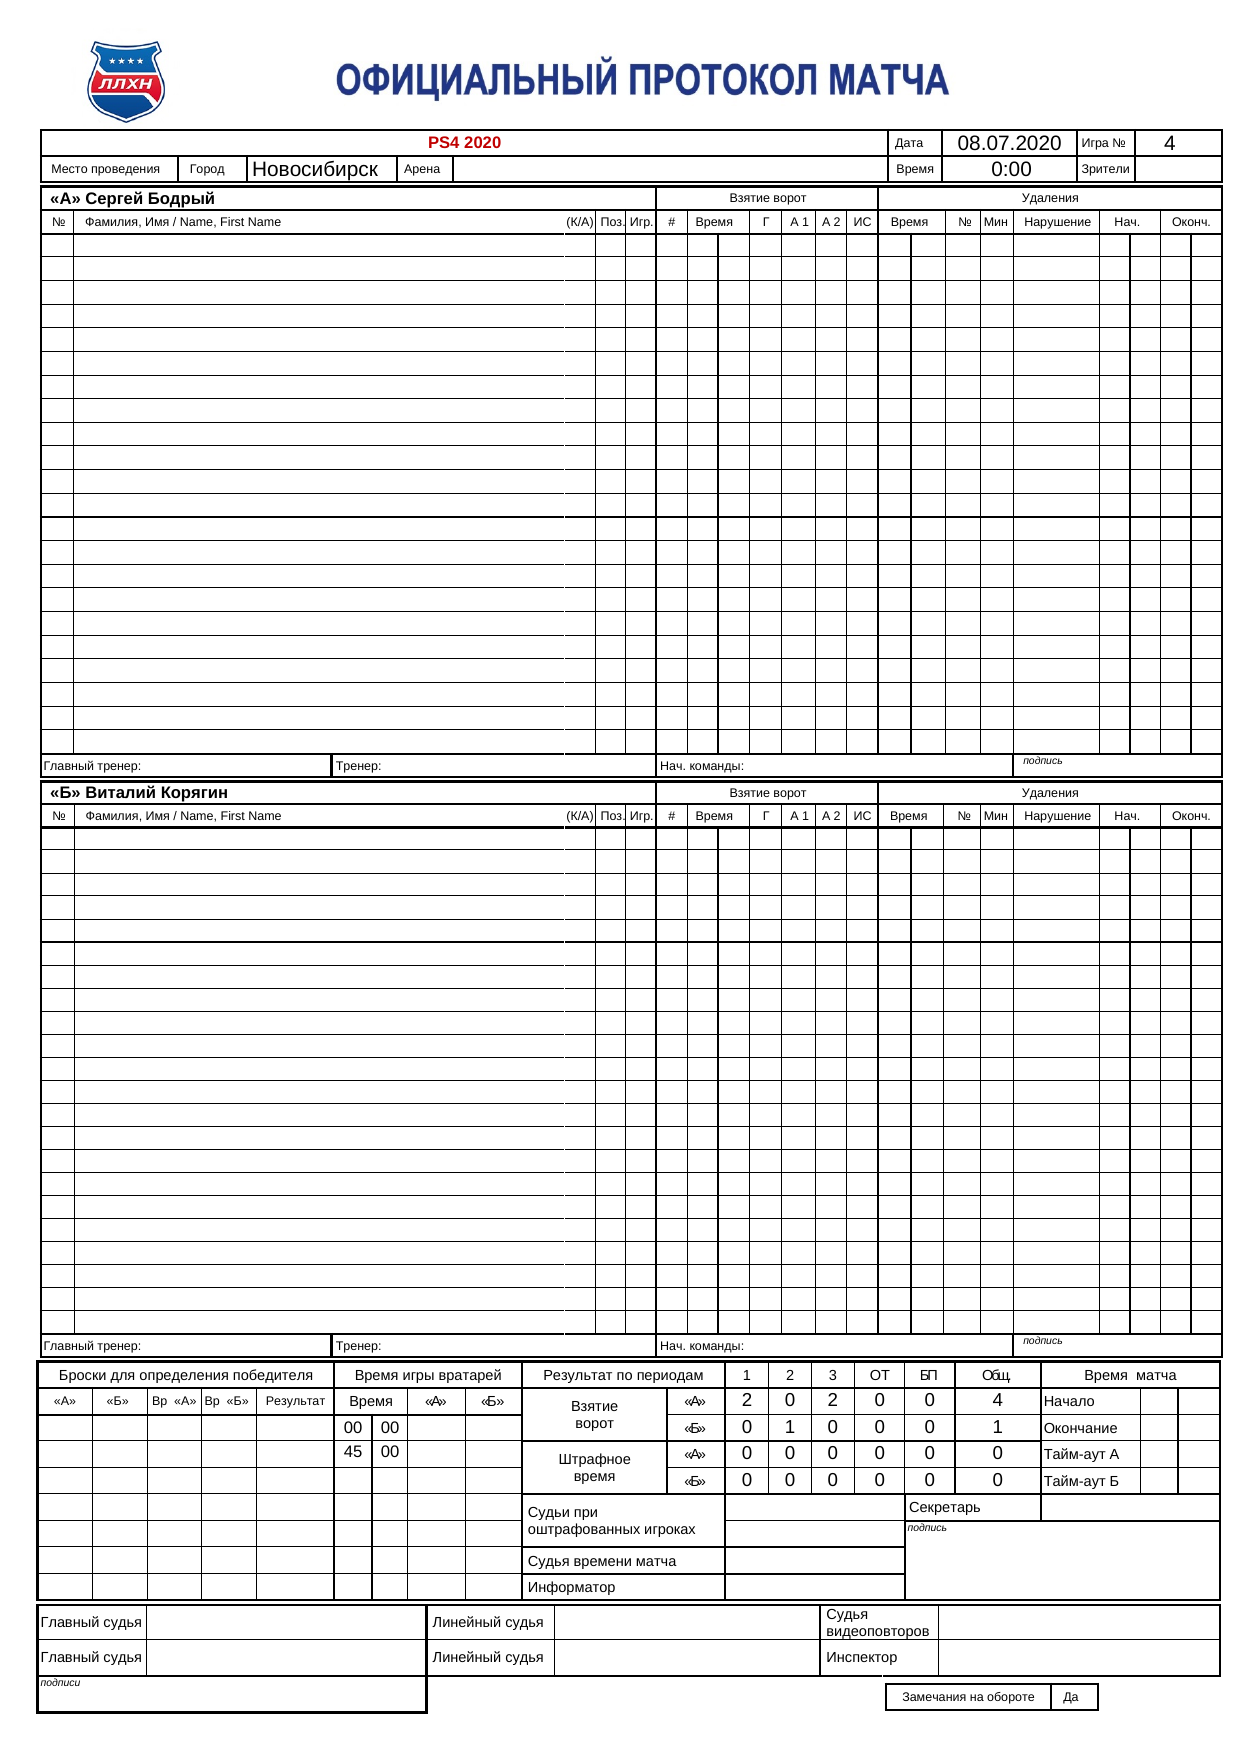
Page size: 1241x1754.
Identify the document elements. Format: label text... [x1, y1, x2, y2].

table_cell [596, 683, 625, 706]
table_cell [565, 376, 595, 398]
table_cell [879, 1242, 910, 1264]
table_cell [816, 829, 846, 849]
table_cell [879, 920, 910, 941]
table_cell [1131, 1196, 1160, 1218]
table_cell [1100, 1150, 1129, 1172]
table_cell Нарушение [1014, 805, 1099, 826]
table_cell [596, 1265, 625, 1287]
table_cell [1141, 1415, 1177, 1440]
table_cell [1014, 850, 1099, 872]
table_cell [719, 943, 749, 964]
table_header Результат по периодам [523, 1363, 724, 1387]
table_cell [1192, 730, 1221, 753]
table_cell [1131, 636, 1160, 658]
table_cell [816, 1150, 846, 1172]
table_cell [879, 1150, 910, 1172]
table_cell [726, 1521, 904, 1546]
table_cell [816, 328, 846, 351]
table_cell [565, 565, 595, 587]
table_cell [1131, 850, 1160, 872]
table_cell [74, 305, 564, 327]
table_cell [1100, 659, 1129, 682]
table_cell 0 [855, 1415, 904, 1440]
table_cell [750, 494, 781, 516]
table_cell [946, 494, 980, 516]
table_cell [596, 730, 625, 753]
table_cell [39, 1521, 92, 1546]
table_cell [1161, 1058, 1190, 1079]
table_cell [946, 399, 980, 422]
table_cell [847, 352, 877, 374]
table_cell [75, 1058, 564, 1079]
table_cell [1161, 518, 1190, 540]
table_cell [912, 1058, 943, 1079]
table_cell [879, 850, 910, 872]
table_cell [782, 920, 815, 941]
table_cell [596, 588, 625, 611]
table_cell [719, 541, 749, 564]
table_cell [1131, 446, 1160, 469]
table_cell [688, 850, 717, 872]
table_cell [657, 829, 687, 849]
table_cell [1161, 281, 1190, 303]
table_cell [879, 943, 910, 964]
table_cell [944, 1311, 980, 1333]
table_cell [1131, 399, 1160, 422]
table_cell Начало [1042, 1389, 1140, 1413]
table_cell [42, 829, 74, 849]
table_cell [1192, 1242, 1221, 1264]
table_cell Оконч. [1161, 211, 1221, 233]
table_cell [816, 446, 846, 469]
table_cell [1131, 281, 1160, 303]
table_cell [373, 1521, 407, 1546]
table_cell [1131, 1035, 1160, 1057]
table_cell 0 [855, 1442, 904, 1467]
table_cell 0 [769, 1468, 811, 1493]
table_cell [912, 257, 945, 280]
table_cell [1100, 446, 1129, 469]
table_cell [688, 257, 717, 280]
table_cell [408, 1547, 465, 1573]
table_cell [626, 494, 655, 516]
table_cell [626, 989, 655, 1011]
table_cell [1014, 1173, 1099, 1195]
table_cell [946, 612, 980, 634]
table_cell [750, 707, 781, 729]
table_cell [750, 1242, 781, 1264]
table_cell [335, 1574, 371, 1599]
table_cell [596, 1035, 625, 1057]
table_cell [1161, 376, 1190, 398]
table_cell [75, 1104, 564, 1126]
table_cell [981, 399, 1013, 422]
table_cell [719, 565, 749, 587]
table_cell [816, 494, 846, 516]
table_cell [847, 328, 877, 351]
table_cell [782, 829, 815, 849]
table_cell [816, 1012, 846, 1033]
table_cell [428, 1677, 882, 1711]
table_cell [879, 470, 910, 493]
table_cell № [42, 805, 74, 826]
table_cell [42, 328, 73, 351]
table_cell Нач. [1100, 211, 1160, 233]
table_cell [1161, 470, 1190, 493]
table_cell [719, 1104, 749, 1126]
table_cell [847, 850, 877, 872]
table_cell [719, 1288, 749, 1310]
table_cell [626, 352, 655, 374]
table_cell [74, 352, 564, 374]
table_cell [1014, 896, 1099, 918]
table_cell [565, 943, 595, 964]
table_cell [565, 399, 595, 422]
table_cell [816, 943, 846, 964]
table_cell [1100, 707, 1129, 729]
table_cell [1131, 423, 1160, 445]
table_cell [912, 707, 945, 729]
table_cell [816, 1265, 846, 1287]
table_cell [657, 1196, 687, 1218]
table_cell [626, 1035, 655, 1057]
table_cell [750, 376, 781, 398]
table_cell Тренер: [333, 1335, 655, 1356]
table_cell [1131, 943, 1160, 964]
table_cell Новосибирск [248, 157, 396, 181]
table_cell [148, 1574, 201, 1599]
table_cell [565, 541, 595, 564]
table_cell [1100, 943, 1129, 964]
table_cell [565, 446, 595, 469]
table_cell [1161, 494, 1190, 516]
table_cell [879, 399, 910, 422]
table_cell [847, 494, 877, 516]
table_cell Зрители [1078, 157, 1134, 181]
table_cell ИС [847, 805, 877, 826]
table_cell [1100, 920, 1129, 941]
table_cell [1014, 235, 1099, 256]
table_cell [981, 1127, 1013, 1149]
table_cell [688, 989, 717, 1011]
table_cell [148, 1441, 201, 1467]
table_cell [1161, 943, 1190, 964]
table_cell [626, 1219, 655, 1241]
table_cell «Б» [668, 1468, 724, 1493]
table_cell [626, 1104, 655, 1126]
table_cell [981, 896, 1013, 918]
table_cell [1192, 1012, 1221, 1033]
table_cell [688, 966, 717, 987]
table_cell [879, 683, 910, 706]
table_cell [596, 1311, 625, 1333]
table_cell [981, 376, 1013, 398]
table_cell [565, 920, 595, 941]
table_cell [74, 730, 564, 753]
table_cell [944, 1150, 980, 1172]
table_cell [42, 1219, 74, 1241]
table_cell [1161, 1265, 1190, 1287]
table_cell [596, 1288, 625, 1310]
table_cell [816, 920, 846, 941]
table_cell [782, 874, 815, 895]
table_cell [1161, 352, 1190, 374]
table_cell [596, 235, 625, 256]
table_cell [74, 376, 564, 398]
table_cell [912, 874, 943, 895]
table_cell [1014, 423, 1099, 445]
table_cell [657, 874, 687, 895]
table_cell [1192, 966, 1221, 987]
table_cell [719, 235, 749, 256]
table_cell [408, 1468, 465, 1493]
table_cell [816, 1081, 846, 1103]
table_cell [1192, 446, 1221, 469]
table_cell [626, 659, 655, 682]
table_cell [912, 943, 943, 964]
table_cell [1192, 305, 1221, 327]
table_cell [1100, 730, 1129, 753]
table_cell [688, 1127, 717, 1149]
table_cell [74, 446, 564, 469]
table_cell [782, 659, 815, 682]
table_cell [879, 1265, 910, 1287]
table_cell [657, 1012, 687, 1033]
table_cell [1100, 1035, 1129, 1057]
table_header Взятие ворот [657, 188, 877, 209]
table_cell [626, 707, 655, 729]
table_cell Место проведения [42, 157, 177, 181]
table_cell [912, 1219, 943, 1241]
table_cell [596, 281, 625, 303]
table_cell № [944, 805, 980, 826]
table_cell [946, 352, 980, 374]
table_cell [912, 588, 945, 611]
table_cell [688, 328, 717, 351]
table_cell Время [879, 805, 943, 826]
table_cell Секретарь [906, 1495, 1040, 1520]
table_cell [657, 257, 687, 280]
table_cell [750, 943, 781, 964]
table_cell [657, 1104, 687, 1126]
table_cell [74, 423, 564, 445]
table_cell [946, 446, 980, 469]
table_cell [93, 1416, 147, 1440]
table_cell [1192, 235, 1221, 256]
table_cell [847, 612, 877, 634]
table_cell [688, 446, 717, 469]
table_cell [626, 446, 655, 469]
table_cell [981, 235, 1013, 256]
table_cell [626, 966, 655, 987]
table_cell [626, 730, 655, 753]
table_cell [626, 1265, 655, 1287]
table_cell [750, 659, 781, 682]
table_cell Мин [981, 805, 1013, 826]
table_cell Штрафное время [523, 1442, 666, 1493]
table_cell [782, 1127, 815, 1149]
table_cell [42, 352, 73, 374]
table_cell [1100, 1081, 1129, 1103]
table_cell [816, 352, 846, 374]
table_cell Вр «Б» [202, 1389, 256, 1413]
table_header БП [905, 1363, 954, 1387]
table_cell [847, 683, 877, 706]
table_cell [879, 989, 910, 1011]
table_cell [719, 659, 749, 682]
table_cell [1161, 1035, 1190, 1057]
table_cell [816, 1058, 846, 1079]
table_cell [1131, 494, 1160, 516]
table_cell [657, 328, 687, 351]
table_cell [981, 1242, 1013, 1264]
table_cell [1161, 446, 1190, 469]
table_cell [626, 305, 655, 327]
table_cell [565, 470, 595, 493]
table_cell [879, 518, 910, 540]
table_cell [847, 376, 877, 398]
table_cell [1014, 328, 1099, 351]
table_cell [981, 683, 1013, 706]
table_cell [981, 1012, 1013, 1033]
table_cell [750, 588, 781, 611]
table_cell [1131, 989, 1160, 1011]
table_cell [75, 989, 564, 1011]
table_cell [912, 896, 943, 918]
table_cell [565, 423, 595, 445]
table_cell [1192, 683, 1221, 706]
table_cell [75, 1242, 564, 1264]
table_cell [879, 281, 910, 303]
table_cell [688, 305, 717, 327]
table_cell [39, 1574, 92, 1599]
table_cell [688, 1196, 717, 1218]
table_cell [1179, 1468, 1219, 1493]
table_cell [719, 636, 749, 658]
table_cell [596, 305, 625, 327]
table_cell [782, 1219, 815, 1241]
table_cell [42, 612, 73, 634]
table_cell Окончание [1042, 1415, 1140, 1440]
table_cell [408, 1441, 465, 1467]
table_cell [39, 1547, 92, 1573]
table_cell [42, 1035, 74, 1057]
table_cell [1014, 989, 1099, 1011]
table_cell [657, 1173, 687, 1195]
table_cell [1192, 1265, 1221, 1287]
table_cell «Б» [668, 1415, 724, 1440]
table_cell [912, 829, 943, 849]
table_cell [750, 636, 781, 658]
table_header «Б» Виталий Корягин [42, 783, 655, 803]
table_cell [74, 636, 564, 658]
table_cell 0 [905, 1415, 954, 1440]
table_cell [1100, 541, 1129, 564]
table_cell [750, 1058, 781, 1079]
table_cell [946, 518, 980, 540]
table_cell [1014, 1012, 1099, 1033]
table_cell [555, 1640, 819, 1675]
table_cell [719, 1242, 749, 1264]
table_cell [565, 1173, 595, 1195]
table_cell [657, 850, 687, 872]
table_cell [1014, 257, 1099, 280]
table_cell [912, 920, 943, 941]
table_cell [816, 257, 846, 280]
table_cell [1014, 1150, 1099, 1172]
table_cell [75, 1012, 564, 1033]
table_cell [1100, 494, 1129, 516]
table_cell [1042, 1495, 1219, 1520]
table_cell [912, 636, 945, 658]
table_cell [1192, 518, 1221, 540]
table_cell [912, 565, 945, 587]
table_cell [946, 565, 980, 587]
table_cell [1014, 1311, 1099, 1333]
table_cell [657, 446, 687, 469]
table_cell 0 [726, 1442, 768, 1467]
table_cell 2 [726, 1389, 768, 1413]
table_cell [565, 1104, 595, 1126]
table_cell [719, 966, 749, 987]
table_cell 1 [956, 1415, 1040, 1440]
table_cell [981, 1173, 1013, 1195]
table_cell [596, 829, 625, 849]
table_cell [75, 850, 564, 872]
table_cell [1161, 541, 1190, 564]
table_cell [42, 518, 73, 540]
table_cell [1161, 707, 1190, 729]
table_cell [879, 235, 910, 256]
table_cell [42, 989, 74, 1011]
table_cell [879, 874, 910, 895]
table_cell [565, 352, 595, 374]
table_cell [1100, 989, 1129, 1011]
table_cell подпись [906, 1522, 1219, 1599]
table_cell [750, 1035, 781, 1057]
table_cell [1014, 1104, 1099, 1126]
table_cell [74, 494, 564, 516]
table_cell [626, 636, 655, 658]
table_cell [1100, 1288, 1129, 1310]
table_cell Город [179, 157, 246, 181]
table_cell [1161, 1196, 1190, 1218]
table_cell [42, 1242, 74, 1264]
table_cell [335, 1521, 371, 1546]
table_cell Тренер: [333, 755, 655, 776]
table_cell [1131, 518, 1160, 540]
table_cell [981, 305, 1013, 327]
table_cell [74, 541, 564, 564]
table_cell [565, 1288, 595, 1310]
table_cell [847, 1127, 877, 1149]
table_cell [75, 920, 564, 941]
table_cell [912, 1035, 943, 1057]
table_cell [981, 588, 1013, 611]
table_cell Информатор [523, 1575, 724, 1599]
table_cell [657, 1219, 687, 1241]
table_cell [750, 1265, 781, 1287]
table_cell [946, 470, 980, 493]
table_cell [719, 683, 749, 706]
table_cell [750, 423, 781, 445]
table_cell [565, 257, 595, 280]
table_cell [782, 1265, 815, 1287]
table_cell [1100, 850, 1129, 872]
table_cell [42, 707, 73, 729]
table_cell «А» [668, 1389, 724, 1413]
table_cell [912, 446, 945, 469]
table_cell [1014, 1035, 1099, 1057]
table_cell [626, 470, 655, 493]
table_cell [719, 1081, 749, 1103]
table_cell [847, 518, 877, 540]
table_cell [847, 896, 877, 918]
table_cell [42, 1104, 74, 1126]
table_cell Мин [981, 211, 1013, 233]
table_cell [626, 565, 655, 587]
table_cell [1131, 588, 1160, 611]
table_cell [42, 1265, 74, 1287]
table_cell [596, 257, 625, 280]
table_cell [1014, 541, 1099, 564]
table_cell Оконч. [1161, 805, 1221, 826]
table_cell [1014, 399, 1099, 422]
table_cell [657, 1288, 687, 1310]
table_cell [657, 1150, 687, 1172]
table_cell [946, 636, 980, 658]
table_cell [782, 494, 815, 516]
table_cell [1192, 1150, 1221, 1172]
table_cell [782, 518, 815, 540]
table_cell [1192, 612, 1221, 634]
table_cell [719, 1265, 749, 1287]
table_cell [148, 1521, 201, 1546]
table_cell [42, 423, 73, 445]
table_cell [565, 281, 595, 303]
table_cell [1161, 1288, 1190, 1310]
table_cell [981, 707, 1013, 729]
table_header ОТ [855, 1363, 904, 1387]
table_cell [74, 565, 564, 587]
table_cell [74, 235, 564, 256]
table_cell [912, 1012, 943, 1033]
table_cell [657, 235, 687, 256]
table_cell [912, 423, 945, 445]
table_cell [42, 1311, 74, 1333]
table_cell [1161, 305, 1190, 327]
table_cell Судьи при оштрафованных игроках [523, 1495, 724, 1546]
table_cell [148, 1547, 201, 1573]
table_cell [688, 730, 717, 753]
table_cell [719, 446, 749, 469]
table_cell [1131, 874, 1160, 895]
table_cell [981, 659, 1013, 682]
table_cell [782, 989, 815, 1011]
table_cell [1161, 1150, 1190, 1172]
table_cell [946, 257, 980, 280]
table_cell [688, 1081, 717, 1103]
table_cell [912, 399, 945, 422]
table_cell [816, 659, 846, 682]
table_cell [1100, 896, 1129, 918]
table_cell [565, 1012, 595, 1033]
table_cell [1014, 1265, 1099, 1287]
table_cell [912, 1127, 943, 1149]
table_cell [946, 281, 980, 303]
table_cell [42, 874, 74, 895]
table_cell [816, 636, 846, 658]
table_cell [719, 1311, 749, 1333]
table_cell 45 [335, 1441, 371, 1467]
table_cell [946, 305, 980, 327]
table_cell [565, 1081, 595, 1103]
table_cell [816, 1288, 846, 1310]
table_cell [626, 541, 655, 564]
table_cell [688, 943, 717, 964]
table_cell [657, 1035, 687, 1057]
table_cell [565, 328, 595, 351]
table_cell [565, 1311, 595, 1333]
table_cell [565, 1265, 595, 1287]
table_cell [1192, 565, 1221, 587]
table_cell # [657, 211, 687, 233]
table_cell [847, 588, 877, 611]
table_cell [719, 1196, 749, 1218]
table_cell [1192, 1127, 1221, 1149]
table_cell [981, 470, 1013, 493]
table_cell [782, 399, 815, 422]
table_cell [719, 281, 749, 303]
table_cell Игр. [626, 805, 655, 826]
table_cell [466, 1574, 521, 1599]
table_cell [565, 305, 595, 327]
table_cell [981, 541, 1013, 564]
table_cell [847, 446, 877, 469]
table_cell [1131, 920, 1160, 941]
table_cell [596, 1104, 625, 1126]
table_cell [596, 636, 625, 658]
table_cell [944, 1242, 980, 1264]
table_cell [202, 1416, 256, 1440]
table_cell [626, 850, 655, 872]
table_cell [565, 896, 595, 918]
table_cell [1136, 157, 1221, 181]
table_cell [912, 518, 945, 540]
table_cell [688, 636, 717, 658]
table_cell [946, 683, 980, 706]
table_cell Время [335, 1389, 407, 1413]
table_cell [1179, 1389, 1219, 1413]
table_cell [1100, 588, 1129, 611]
table_cell [981, 1288, 1013, 1310]
table_cell [1100, 683, 1129, 706]
table_cell [750, 966, 781, 987]
table_cell [74, 518, 564, 540]
table_cell [373, 1494, 407, 1520]
table_cell [1161, 896, 1190, 918]
table_cell [981, 829, 1013, 849]
table_cell [847, 257, 877, 280]
table_cell [944, 1219, 980, 1241]
table_cell [726, 1495, 904, 1520]
table_cell [596, 850, 625, 872]
table_cell [1014, 1219, 1099, 1241]
table_cell [657, 612, 687, 634]
table_cell Фамилия, Имя / Name, First Name [75, 805, 565, 826]
table_cell [847, 470, 877, 493]
table_cell [596, 989, 625, 1011]
table_cell [782, 470, 815, 493]
table_cell [42, 1058, 74, 1079]
table_cell [1131, 328, 1160, 351]
table_cell [1131, 1012, 1160, 1033]
table_cell [1192, 920, 1221, 941]
table_cell [688, 1311, 717, 1333]
table_cell [1131, 612, 1160, 634]
table_cell [596, 1081, 625, 1103]
table_cell [816, 683, 846, 706]
table_cell [782, 305, 815, 327]
table_cell [657, 943, 687, 964]
table_cell [657, 423, 687, 445]
table_cell «Б » [466, 1389, 521, 1413]
table_cell «А» [408, 1389, 465, 1413]
table_cell Судья времени матча [523, 1548, 724, 1573]
table_header Броски для определения победителя [39, 1363, 333, 1387]
table_cell [1100, 612, 1129, 634]
table_cell [879, 305, 910, 327]
table_cell [816, 281, 846, 303]
table_cell [816, 1311, 846, 1333]
table_cell [565, 1035, 595, 1057]
table_cell [42, 565, 73, 587]
table_cell [688, 423, 717, 445]
table_cell [626, 920, 655, 941]
table_cell [1131, 829, 1160, 849]
table_cell [42, 305, 73, 327]
table_cell [565, 730, 595, 753]
table_cell [1131, 707, 1160, 729]
table_cell Нарушение [1014, 211, 1099, 233]
table_cell Нач. команды: [657, 755, 1012, 776]
table_cell [626, 1311, 655, 1333]
table_cell [596, 518, 625, 540]
table_cell [202, 1494, 256, 1520]
table_cell [912, 1081, 943, 1103]
table_cell [75, 966, 564, 987]
table_cell [719, 850, 749, 872]
table_cell [1161, 612, 1190, 634]
table_cell Главный судья [39, 1606, 146, 1639]
table_cell [1100, 874, 1129, 895]
table_cell [879, 829, 910, 849]
table_cell [1014, 305, 1099, 327]
table_cell [912, 1242, 943, 1264]
table_cell [1131, 966, 1160, 987]
table_cell [1100, 829, 1129, 849]
table_cell [847, 1012, 877, 1033]
table_cell [657, 518, 687, 540]
table_cell Фамилия, Имя / Name, First Name [74, 211, 565, 233]
table_cell Результат [257, 1389, 333, 1413]
table_cell Арена [398, 157, 452, 181]
table_cell [1100, 1196, 1129, 1218]
table_cell [596, 541, 625, 564]
table_cell [596, 920, 625, 941]
table_cell [879, 1035, 910, 1057]
table_cell [596, 352, 625, 374]
table_cell [1192, 943, 1221, 964]
table_cell 0 [905, 1468, 954, 1493]
table_cell [596, 896, 625, 918]
table_cell [42, 683, 73, 706]
table_cell [335, 1494, 371, 1520]
table_cell [847, 966, 877, 987]
table_cell [74, 707, 564, 729]
table_cell [42, 494, 73, 516]
table_cell [596, 1173, 625, 1195]
table_cell [847, 659, 877, 682]
table_cell [1161, 636, 1190, 658]
table_cell [782, 1173, 815, 1195]
table_cell [688, 1265, 717, 1287]
table_cell [1014, 1196, 1099, 1218]
table_cell [75, 1196, 564, 1218]
table_cell [75, 1127, 564, 1149]
table_cell [148, 1494, 201, 1520]
table_cell [847, 730, 877, 753]
table_cell [1131, 541, 1160, 564]
table_cell [912, 1288, 943, 1310]
table_cell [944, 1058, 980, 1079]
table_cell [565, 612, 595, 634]
table_cell [466, 1441, 521, 1467]
table_cell [944, 1012, 980, 1033]
table_cell [847, 565, 877, 587]
table_cell [1192, 1173, 1221, 1195]
table_cell (К/А) [565, 211, 595, 233]
table_cell [1161, 989, 1190, 1011]
table_cell [879, 1196, 910, 1218]
table_cell [946, 659, 980, 682]
table_cell [1192, 850, 1221, 872]
table_cell 0 [905, 1442, 954, 1467]
table_cell подпись [1014, 755, 1221, 776]
table_cell [912, 659, 945, 682]
table_cell [847, 1288, 877, 1310]
table_cell [626, 399, 655, 422]
table_cell [879, 352, 910, 374]
table_cell [912, 1265, 943, 1287]
table_cell [688, 896, 717, 918]
table_cell [688, 518, 717, 540]
table_cell [1131, 352, 1160, 374]
table_cell [1161, 829, 1190, 849]
table_cell [1014, 659, 1099, 682]
table_cell [1192, 896, 1221, 918]
table_cell [688, 1242, 717, 1264]
table_cell [1192, 829, 1221, 849]
table_cell [847, 989, 877, 1011]
table_cell [750, 235, 781, 256]
table_cell [626, 1173, 655, 1195]
table_cell [816, 565, 846, 587]
table_cell Игр. [626, 211, 655, 233]
table_cell [750, 1081, 781, 1103]
table_cell [373, 1574, 407, 1599]
table_header Время игры вратарей [335, 1363, 521, 1387]
table_cell [782, 1311, 815, 1333]
table_cell [981, 850, 1013, 872]
table_cell [565, 1127, 595, 1149]
table_cell [981, 446, 1013, 469]
table_cell [1161, 1219, 1190, 1241]
table_cell [847, 1219, 877, 1241]
table_cell [1014, 874, 1099, 895]
table_cell [750, 683, 781, 706]
table_cell [912, 305, 945, 327]
table_cell [847, 1265, 877, 1287]
table_cell [688, 235, 717, 256]
table_cell [944, 1288, 980, 1310]
table_cell Время [889, 157, 941, 181]
table_cell [1014, 1127, 1099, 1149]
table_cell [750, 1288, 781, 1310]
table_cell [782, 1058, 815, 1079]
table_cell [74, 399, 564, 422]
table_cell [1192, 376, 1221, 398]
table_cell [596, 707, 625, 729]
table_cell [1100, 1242, 1129, 1264]
table_cell [688, 1104, 717, 1126]
table_header Время матча [1042, 1363, 1219, 1387]
table_cell [75, 874, 564, 895]
table_cell [1014, 518, 1099, 540]
table_cell [1192, 989, 1221, 1011]
table_cell [565, 659, 595, 682]
table_cell [1100, 399, 1129, 422]
table_cell [847, 541, 877, 564]
table_cell [719, 518, 749, 540]
table_cell [466, 1547, 521, 1573]
table_cell [1192, 659, 1221, 682]
table_cell [981, 1265, 1013, 1287]
table_cell [883, 1677, 1220, 1681]
table_cell [688, 352, 717, 374]
table_cell [816, 470, 846, 493]
table_cell [1014, 446, 1099, 469]
table_cell [1131, 1058, 1160, 1079]
table_cell 0 [769, 1389, 811, 1413]
table_cell Тайм-аут Б [1042, 1468, 1140, 1493]
table_cell [782, 896, 815, 918]
table_cell [939, 1640, 1219, 1675]
table_cell [688, 920, 717, 941]
table_cell [657, 1242, 687, 1264]
table_cell [408, 1416, 465, 1440]
table_cell [719, 352, 749, 374]
table_cell [782, 636, 815, 658]
table_cell [847, 1035, 877, 1057]
table_header Удаления [879, 783, 1221, 803]
table_cell [981, 1219, 1013, 1241]
table_cell [688, 1219, 717, 1241]
table_cell [688, 588, 717, 611]
table_cell [596, 1150, 625, 1172]
table_cell [93, 1494, 147, 1520]
table_cell [202, 1574, 256, 1599]
table_cell [42, 1196, 74, 1218]
table_cell 0 [812, 1468, 854, 1493]
table_cell [1161, 659, 1190, 682]
table_cell [42, 730, 73, 753]
table_cell [1192, 1288, 1221, 1310]
table_cell [596, 1242, 625, 1264]
table_cell [42, 588, 73, 611]
table_cell [782, 1242, 815, 1264]
table_cell [719, 829, 749, 849]
table_cell Тайм-аут А [1042, 1441, 1140, 1467]
table_cell [782, 328, 815, 351]
table_cell [719, 707, 749, 729]
table_cell [1161, 1081, 1190, 1103]
table_cell [1131, 1288, 1160, 1310]
table_cell [74, 328, 564, 351]
table_cell [750, 1173, 781, 1195]
table_cell [719, 1150, 749, 1172]
table_cell [946, 328, 980, 351]
table_cell [847, 423, 877, 445]
table_cell [879, 1104, 910, 1126]
table_cell [1161, 565, 1190, 587]
table_cell [1141, 1389, 1177, 1413]
table_cell [596, 1127, 625, 1149]
table_cell [912, 1173, 943, 1195]
table_cell [657, 470, 687, 493]
table_cell [93, 1441, 147, 1467]
table_cell [657, 683, 687, 706]
table_cell [688, 376, 717, 398]
table_cell [816, 399, 846, 422]
table_cell [750, 730, 781, 753]
table_cell [816, 423, 846, 445]
table_cell [596, 874, 625, 895]
table_cell [847, 1058, 877, 1079]
table_cell [657, 376, 687, 398]
table_cell [1141, 1441, 1177, 1467]
table_cell [657, 659, 687, 682]
table_cell 1 [769, 1415, 811, 1440]
table_cell [750, 1150, 781, 1172]
table_cell [596, 565, 625, 587]
table_cell [750, 1219, 781, 1241]
table_cell [1014, 1288, 1099, 1310]
table_cell [879, 1288, 910, 1310]
table_cell [408, 1494, 465, 1520]
table_cell [202, 1441, 256, 1467]
table_header Удаления [879, 188, 1221, 209]
table_cell [719, 328, 749, 351]
table_cell [688, 1058, 717, 1079]
table_cell [750, 874, 781, 895]
table_cell [1161, 235, 1190, 256]
table_header Да [1052, 1685, 1097, 1709]
table_cell [42, 896, 74, 918]
table_cell [626, 1058, 655, 1079]
table_cell [1100, 1012, 1129, 1033]
table_cell [816, 541, 846, 564]
table_cell [596, 1219, 625, 1241]
table_cell [657, 494, 687, 516]
table_cell 00 [373, 1441, 407, 1467]
table_cell [657, 352, 687, 374]
table_cell [657, 966, 687, 987]
table_cell [1100, 1265, 1129, 1287]
table_cell [1161, 399, 1190, 422]
table_cell [946, 730, 980, 753]
table_cell [1014, 636, 1099, 658]
table_cell [1192, 494, 1221, 516]
table_cell Судья видеоповторов [821, 1606, 938, 1639]
table_cell [596, 494, 625, 516]
table_header Игра № [1078, 131, 1134, 155]
table_cell [657, 896, 687, 918]
table_cell [912, 1104, 943, 1126]
table_cell [1161, 588, 1190, 611]
table_cell [626, 257, 655, 280]
table_cell [847, 1242, 877, 1264]
table_cell [626, 328, 655, 351]
table_cell [782, 966, 815, 987]
table_cell [847, 399, 877, 422]
table_cell [466, 1468, 521, 1493]
table_cell [750, 328, 781, 351]
table_cell [782, 730, 815, 753]
table_cell [944, 1173, 980, 1195]
table_cell [719, 470, 749, 493]
table_cell [565, 636, 595, 658]
table_cell [782, 281, 815, 303]
table_cell Поз. [596, 211, 625, 233]
table_cell [847, 305, 877, 327]
table_cell [466, 1494, 521, 1520]
table_cell [946, 235, 980, 256]
table_cell [816, 896, 846, 918]
table_cell [626, 518, 655, 540]
table_cell [719, 1173, 749, 1195]
table_cell Главный тренер: [42, 1335, 330, 1356]
table_cell [981, 565, 1013, 587]
table_cell [981, 328, 1013, 351]
table_cell [719, 896, 749, 918]
table_cell [981, 730, 1013, 753]
table_cell [1014, 683, 1099, 706]
table_cell Главный судья [39, 1640, 146, 1675]
table_cell [879, 1012, 910, 1033]
table_cell [750, 470, 781, 493]
table_cell [257, 1547, 333, 1573]
table_cell [596, 328, 625, 351]
table_cell [596, 399, 625, 422]
table_cell [1100, 1058, 1129, 1079]
table_cell [1131, 1150, 1160, 1172]
table_cell Г [750, 211, 781, 233]
table_cell [912, 1196, 943, 1218]
table_cell подписи [39, 1677, 425, 1711]
table_cell [719, 257, 749, 280]
table_cell 00 [373, 1416, 407, 1440]
table_cell [981, 257, 1013, 280]
table_cell [555, 1606, 819, 1639]
table_cell [1099, 1682, 1220, 1711]
table_cell [944, 896, 980, 918]
table_cell [657, 1081, 687, 1103]
table_cell [626, 1288, 655, 1310]
table_cell [944, 1127, 980, 1149]
table_cell [1014, 730, 1099, 753]
table_cell [1131, 896, 1160, 918]
table_cell 0 [956, 1468, 1040, 1493]
table_cell [719, 612, 749, 634]
table_cell [1161, 328, 1190, 351]
table_cell [408, 1521, 465, 1546]
table_cell Нач. [1100, 805, 1160, 826]
table_cell [1014, 1081, 1099, 1103]
table_cell Время [688, 211, 749, 233]
table_cell [879, 612, 910, 634]
table_cell [1100, 281, 1129, 303]
table_cell [847, 920, 877, 941]
table_cell [39, 1416, 92, 1440]
table_cell [750, 518, 781, 540]
table_cell [816, 1035, 846, 1057]
table_cell [847, 1173, 877, 1195]
table_cell Линейный судья [428, 1640, 554, 1675]
table_cell [912, 1311, 943, 1333]
table_cell [626, 874, 655, 895]
table_cell [42, 446, 73, 469]
table_cell [944, 1265, 980, 1287]
table_cell [657, 1311, 687, 1333]
table_cell [946, 588, 980, 611]
table_cell [847, 1311, 877, 1333]
table_cell № [946, 211, 980, 233]
table_cell [1131, 1173, 1160, 1195]
table_cell [657, 730, 687, 753]
table_cell [981, 1081, 1013, 1103]
table_cell [782, 1104, 815, 1126]
table_cell [750, 1012, 781, 1033]
table_cell [912, 966, 943, 987]
table_cell [981, 352, 1013, 374]
table_cell [626, 1150, 655, 1172]
table_cell [657, 541, 687, 564]
table_cell [202, 1521, 256, 1546]
table_cell А 1 [782, 805, 815, 826]
table_cell [408, 1574, 465, 1599]
table_cell [719, 423, 749, 445]
table_cell [912, 352, 945, 374]
table_cell [946, 423, 980, 445]
table_cell [1192, 1035, 1221, 1057]
table_cell [1161, 1104, 1190, 1126]
table_cell [1131, 1081, 1160, 1103]
table_cell [42, 943, 74, 964]
table_cell [75, 896, 564, 918]
table_cell [719, 920, 749, 941]
table_cell [750, 352, 781, 374]
table_cell [42, 281, 73, 303]
table_cell [750, 281, 781, 303]
table_cell [257, 1521, 333, 1546]
table_header 4 [1136, 131, 1221, 155]
table_cell [1192, 423, 1221, 445]
table_cell [847, 1104, 877, 1126]
table_cell [750, 305, 781, 327]
table_cell [75, 829, 564, 849]
table_cell [879, 446, 910, 469]
table_cell [42, 1127, 74, 1149]
table_cell [373, 1468, 407, 1493]
table_cell [1131, 257, 1160, 280]
table_cell [981, 612, 1013, 634]
table_cell [1100, 1104, 1129, 1126]
table_cell [782, 943, 815, 964]
table_cell [42, 470, 73, 493]
table_cell [596, 1058, 625, 1079]
table_cell [1179, 1441, 1219, 1467]
table_cell [565, 1196, 595, 1218]
table_cell [688, 1035, 717, 1057]
table_cell [565, 829, 595, 849]
table_cell [912, 1150, 943, 1172]
table_cell [1014, 707, 1099, 729]
table_cell [688, 541, 717, 564]
table_cell [912, 730, 945, 753]
table_cell [74, 470, 564, 493]
table_cell [750, 446, 781, 469]
table_cell «А» [668, 1442, 724, 1467]
table_cell [726, 1548, 904, 1573]
table_cell [750, 989, 781, 1011]
table_cell [879, 636, 910, 658]
table_cell [1192, 707, 1221, 729]
table_header Дата [889, 131, 941, 155]
table_cell [1161, 257, 1190, 280]
table_cell [719, 1058, 749, 1079]
table_cell [1014, 1242, 1099, 1264]
table_cell [981, 423, 1013, 445]
table_cell [626, 281, 655, 303]
table_cell [944, 1081, 980, 1103]
table_cell [596, 1012, 625, 1033]
table_cell [657, 305, 687, 327]
table_cell 00 [335, 1416, 371, 1440]
table_cell [879, 1173, 910, 1195]
table_cell [1161, 850, 1190, 872]
table_cell [816, 376, 846, 398]
table_cell [981, 920, 1013, 941]
table_cell [596, 966, 625, 987]
table_cell [1100, 966, 1129, 987]
table_cell [75, 1265, 564, 1287]
table_cell [1131, 1311, 1160, 1333]
table_cell подпись [1014, 1335, 1221, 1356]
table_cell [688, 659, 717, 682]
table_cell [42, 235, 73, 256]
table_cell [1161, 1012, 1190, 1033]
table_cell [1100, 376, 1129, 398]
table_cell [93, 1547, 147, 1573]
table_cell [42, 850, 74, 872]
table_cell [202, 1468, 256, 1493]
table_cell [719, 1127, 749, 1149]
table_cell [596, 943, 625, 964]
table_cell [596, 612, 625, 634]
table_cell [1161, 1311, 1190, 1333]
table_cell [816, 1219, 846, 1241]
table_cell [782, 257, 815, 280]
table_cell [879, 659, 910, 682]
table_cell [847, 235, 877, 256]
table_cell [750, 612, 781, 634]
table_cell [750, 541, 781, 564]
table_cell [944, 1196, 980, 1218]
table_cell [75, 1219, 564, 1241]
table_cell [719, 1035, 749, 1057]
table_cell [688, 494, 717, 516]
table_cell [782, 565, 815, 587]
table_cell [1100, 1173, 1129, 1195]
table_cell [1100, 636, 1129, 658]
table_cell [565, 850, 595, 872]
table_cell [565, 1242, 595, 1264]
table_cell [565, 1058, 595, 1079]
table_cell [879, 1127, 910, 1149]
table_cell 0 [905, 1389, 954, 1413]
table_cell [719, 1219, 749, 1241]
table_cell [93, 1521, 147, 1546]
table_cell [981, 636, 1013, 658]
table_cell Линейный судья [428, 1606, 554, 1639]
table_cell [688, 1173, 717, 1195]
table_cell [816, 235, 846, 256]
table_cell [879, 376, 910, 398]
table_cell [688, 612, 717, 634]
table_cell [74, 612, 564, 634]
table_cell [816, 730, 846, 753]
table_cell [879, 1219, 910, 1241]
table_cell [565, 1150, 595, 1172]
table_cell [912, 850, 943, 872]
table_cell [944, 874, 980, 895]
table_cell [816, 874, 846, 895]
table_cell [257, 1441, 333, 1467]
table_cell [750, 829, 781, 849]
table_cell «Б» [93, 1389, 147, 1413]
table_cell Главный тренер: [42, 755, 330, 776]
table_cell [1131, 470, 1160, 493]
table_cell [750, 920, 781, 941]
table_cell [912, 376, 945, 398]
table_cell [912, 612, 945, 634]
table_cell [1014, 281, 1099, 303]
table_cell [626, 1196, 655, 1218]
table_cell [750, 850, 781, 872]
table_cell «А» [39, 1389, 92, 1413]
table_cell [565, 966, 595, 987]
table_cell [1100, 565, 1129, 587]
table_cell А 2 [816, 805, 846, 826]
table_cell [565, 874, 595, 895]
table_cell [148, 1416, 201, 1440]
table_cell [750, 257, 781, 280]
table_cell [466, 1521, 521, 1546]
table_cell [782, 352, 815, 374]
table_header 3 [812, 1363, 854, 1387]
table_cell [879, 588, 910, 611]
table_cell [1192, 1219, 1221, 1241]
table_cell [816, 588, 846, 611]
table_header 08.07.2020 [943, 131, 1076, 155]
table_cell [626, 612, 655, 634]
table_cell [816, 1104, 846, 1126]
table_cell [1192, 399, 1221, 422]
table_cell [981, 943, 1013, 964]
table_cell [74, 257, 564, 280]
table_cell [719, 494, 749, 516]
table_cell [373, 1547, 407, 1573]
table_cell [42, 399, 73, 422]
table_cell [39, 1494, 92, 1520]
table_cell [1131, 235, 1160, 256]
table_cell [912, 470, 945, 493]
table_cell [879, 328, 910, 351]
table_cell [782, 1012, 815, 1033]
table_cell [657, 565, 687, 587]
table_cell [74, 659, 564, 682]
table_header 1 [726, 1363, 768, 1387]
table_cell [1014, 1058, 1099, 1079]
table_cell [688, 707, 717, 729]
table_cell [1014, 494, 1099, 516]
table_cell [847, 707, 877, 729]
table_cell [75, 1173, 564, 1195]
table_cell [879, 966, 910, 987]
table_cell [74, 588, 564, 611]
table_cell [816, 989, 846, 1011]
table_cell [1161, 966, 1190, 987]
table_cell [719, 588, 749, 611]
table_header 2 [769, 1363, 811, 1387]
table_cell [1131, 1265, 1160, 1287]
table_cell [596, 446, 625, 469]
table_cell № [42, 211, 73, 233]
table_cell [981, 1150, 1013, 1172]
table_cell [657, 1265, 687, 1287]
table_cell [1131, 1127, 1160, 1149]
table_cell [847, 1150, 877, 1172]
table_cell [816, 1127, 846, 1149]
table_cell [939, 1606, 1219, 1639]
table_cell [879, 730, 910, 753]
table_cell [782, 541, 815, 564]
table_cell [1131, 1104, 1160, 1126]
table_cell [981, 281, 1013, 303]
table_cell [1014, 588, 1099, 611]
table_cell 0 [956, 1442, 1040, 1467]
table_cell [1131, 659, 1160, 682]
table_cell [466, 1416, 521, 1440]
table_cell [912, 328, 945, 351]
table_cell 0 [812, 1415, 854, 1440]
table_cell [688, 1288, 717, 1310]
table_cell [657, 1127, 687, 1149]
table_cell [688, 470, 717, 493]
table_cell [257, 1416, 333, 1440]
table_cell Время [879, 211, 945, 233]
table_cell [1100, 235, 1129, 256]
table_cell [93, 1468, 147, 1493]
table_cell [750, 1196, 781, 1218]
table_cell [981, 1311, 1013, 1333]
table_cell [454, 157, 887, 181]
table_cell [1014, 943, 1099, 964]
table_cell [75, 943, 564, 964]
table_cell [42, 1150, 74, 1172]
table_cell [688, 565, 717, 587]
table_cell [335, 1468, 371, 1493]
table_cell 0 [855, 1389, 904, 1413]
table_cell [1131, 1219, 1160, 1241]
table_cell [1192, 1196, 1221, 1218]
table_cell [565, 1219, 595, 1241]
table_cell [879, 257, 910, 280]
table_cell А 1 [782, 211, 815, 233]
table_cell [879, 423, 910, 445]
table_cell [981, 1196, 1013, 1218]
table_cell [847, 1196, 877, 1218]
table_cell [626, 1012, 655, 1033]
table_cell [750, 1104, 781, 1126]
table_cell [688, 281, 717, 303]
table_cell [981, 989, 1013, 1011]
table_cell [657, 707, 687, 729]
table_cell [981, 874, 1013, 895]
table_cell [847, 636, 877, 658]
table_cell [657, 588, 687, 611]
table_cell [1179, 1415, 1219, 1440]
table_cell [912, 494, 945, 516]
table_cell [257, 1494, 333, 1520]
table_cell [626, 1081, 655, 1103]
table_cell [657, 399, 687, 422]
table_cell [1131, 1242, 1160, 1264]
table_cell [626, 423, 655, 445]
table_cell [719, 874, 749, 895]
table_cell 0 [812, 1442, 854, 1467]
table_cell [1192, 1081, 1221, 1103]
table_cell [750, 399, 781, 422]
table_cell [944, 920, 980, 941]
table_cell [912, 281, 945, 303]
table_cell [782, 235, 815, 256]
table_cell [1131, 565, 1160, 587]
table_cell [257, 1468, 333, 1493]
table_cell [1192, 588, 1221, 611]
table_cell [596, 376, 625, 398]
table_cell [1100, 328, 1129, 351]
table_cell [879, 1081, 910, 1103]
table_cell [946, 707, 980, 729]
table_cell [782, 1081, 815, 1103]
table_cell [1014, 470, 1099, 493]
table_cell [688, 1150, 717, 1172]
table_cell [688, 399, 717, 422]
table_cell [1014, 376, 1099, 398]
table_cell [912, 683, 945, 706]
table_cell [847, 943, 877, 964]
table_cell [657, 920, 687, 941]
table_cell [42, 541, 73, 564]
table_cell [657, 636, 687, 658]
table_cell [42, 636, 73, 658]
table_cell [1161, 1242, 1190, 1264]
table_cell [1014, 966, 1099, 987]
table_cell [596, 470, 625, 493]
table_cell [42, 966, 74, 987]
table_cell [782, 1150, 815, 1172]
table_cell [1100, 352, 1129, 374]
table_cell [1161, 423, 1190, 445]
table_cell Взятие ворот [523, 1389, 666, 1440]
table_cell [626, 588, 655, 611]
table_cell [782, 850, 815, 872]
table_cell [93, 1574, 147, 1599]
table_cell [75, 1035, 564, 1057]
table_cell [782, 446, 815, 469]
table_cell [879, 541, 910, 564]
table_cell [944, 850, 980, 872]
table_cell (К/А) [565, 805, 595, 826]
table_cell [879, 1058, 910, 1079]
table_cell [719, 730, 749, 753]
table_cell [816, 966, 846, 987]
table_cell [42, 920, 74, 941]
table_cell [944, 1104, 980, 1126]
table_cell [1100, 470, 1129, 493]
table_cell [750, 565, 781, 587]
table_cell [944, 966, 980, 987]
table_cell [847, 829, 877, 849]
table_cell Г [750, 805, 781, 826]
table_cell [782, 1288, 815, 1310]
table_cell 0 [726, 1468, 768, 1493]
table_cell [1192, 328, 1221, 351]
table_cell [657, 281, 687, 303]
table_header Взятие ворот [657, 783, 877, 803]
table_cell Поз. [596, 805, 625, 826]
table_cell [42, 1173, 74, 1195]
table_cell [719, 305, 749, 327]
table_cell [816, 518, 846, 540]
table_cell [1192, 1104, 1221, 1126]
table_cell А 2 [816, 211, 846, 233]
table_cell [816, 707, 846, 729]
table_cell 0:00 [943, 157, 1076, 181]
table_cell [1100, 305, 1129, 327]
table_cell [42, 659, 73, 682]
table_cell [565, 518, 595, 540]
table_cell [1161, 1127, 1190, 1149]
table_cell [626, 896, 655, 918]
table_cell ИС [847, 211, 877, 233]
table_cell [1192, 1311, 1221, 1333]
table_cell [1192, 1058, 1221, 1079]
table_cell [750, 1127, 781, 1149]
table_cell [565, 235, 595, 256]
table_header «А» Сергей Бодрый [42, 188, 655, 209]
table_cell [565, 707, 595, 729]
table_cell [782, 1035, 815, 1057]
table_cell [596, 659, 625, 682]
table_cell [39, 1441, 92, 1467]
table_cell [944, 989, 980, 1011]
table_cell 0 [769, 1442, 811, 1467]
table_cell [879, 896, 910, 918]
table_cell [1014, 920, 1099, 941]
table_cell [782, 707, 815, 729]
table_cell [75, 1288, 564, 1310]
table_cell [944, 1035, 980, 1057]
table_cell [981, 1035, 1013, 1057]
table_cell [912, 989, 943, 1011]
table_header Общ. [956, 1363, 1040, 1387]
table_cell [688, 874, 717, 895]
table_cell [75, 1081, 564, 1103]
table_cell [816, 850, 846, 872]
table_cell [148, 1468, 201, 1493]
table_cell [42, 257, 73, 280]
table_cell [750, 1311, 781, 1333]
table_cell [1100, 1311, 1129, 1333]
table_cell [816, 1173, 846, 1195]
table_cell [1192, 470, 1221, 493]
table_cell [1161, 874, 1190, 895]
table_cell [1014, 352, 1099, 374]
table_cell [657, 1058, 687, 1079]
table_cell [944, 943, 980, 964]
table_cell [565, 989, 595, 1011]
table_cell [1131, 305, 1160, 327]
table_cell 4 [956, 1389, 1040, 1413]
table_cell [782, 588, 815, 611]
table_cell [1161, 730, 1190, 753]
table_cell # [657, 805, 687, 826]
table_cell [847, 874, 877, 895]
table_cell [1014, 565, 1099, 587]
table_cell [147, 1640, 425, 1675]
table_cell [847, 1081, 877, 1103]
table_cell Время [688, 805, 749, 826]
table_cell [879, 1311, 910, 1333]
table_cell [688, 1012, 717, 1033]
table_cell [1192, 257, 1221, 280]
table_cell [42, 1288, 74, 1310]
table_cell [39, 1468, 92, 1493]
table_cell 0 [855, 1468, 904, 1493]
table_cell [726, 1575, 904, 1599]
table_cell [750, 896, 781, 918]
table_cell [565, 588, 595, 611]
table_cell [981, 494, 1013, 516]
table_cell [946, 541, 980, 564]
table_cell [912, 541, 945, 564]
table_cell [981, 966, 1013, 987]
table_cell [688, 829, 717, 849]
table_header Замечания на обороте [887, 1685, 1050, 1709]
table_cell Инспектор [821, 1640, 938, 1675]
table_cell [335, 1547, 371, 1573]
table_cell [257, 1574, 333, 1599]
table_cell [1192, 541, 1221, 564]
table_cell [816, 305, 846, 327]
table_cell [1131, 683, 1160, 706]
table_cell [1192, 636, 1221, 658]
table_cell [202, 1547, 256, 1573]
table_cell [1100, 1219, 1129, 1241]
table_cell [42, 1081, 74, 1103]
table_cell 0 [726, 1415, 768, 1440]
table_cell [1192, 352, 1221, 374]
table_cell [816, 1242, 846, 1264]
table_cell [719, 1012, 749, 1033]
table_cell [782, 683, 815, 706]
table_cell [1131, 376, 1160, 398]
table_cell [42, 376, 73, 398]
table_cell 2 [812, 1389, 854, 1413]
table_cell [596, 1196, 625, 1218]
table_cell [879, 565, 910, 587]
table_cell [944, 829, 980, 849]
table_cell [816, 1196, 846, 1218]
table_cell [1192, 874, 1221, 895]
table_cell [782, 423, 815, 445]
table_cell [626, 943, 655, 964]
table_cell [626, 829, 655, 849]
table_cell [1100, 257, 1129, 280]
picture [5, 28, 1179, 129]
table_cell [626, 376, 655, 398]
table_cell Вр «А» [148, 1389, 201, 1413]
table_cell [626, 683, 655, 706]
table_cell [74, 683, 564, 706]
table_cell [879, 494, 910, 516]
table_cell [1161, 683, 1190, 706]
table_cell [719, 376, 749, 398]
table_cell [981, 1104, 1013, 1126]
table_cell [1100, 1127, 1129, 1149]
table_cell [912, 235, 945, 256]
table_cell [657, 989, 687, 1011]
table_cell [782, 376, 815, 398]
table_cell [719, 989, 749, 1011]
table_cell [75, 1150, 564, 1172]
table_cell [626, 1242, 655, 1264]
table_header PS4 2020 [42, 131, 887, 155]
table_cell [75, 1311, 564, 1333]
table_cell [74, 281, 564, 303]
table_cell [1161, 920, 1190, 941]
table_cell [816, 612, 846, 634]
table_cell [719, 399, 749, 422]
table_cell [1100, 423, 1129, 445]
table_cell [1192, 281, 1221, 303]
table_cell [42, 1012, 74, 1033]
table_cell [688, 683, 717, 706]
table_cell [596, 423, 625, 445]
table_cell [782, 612, 815, 634]
table_cell [1141, 1468, 1177, 1493]
table_cell [981, 1058, 1013, 1079]
table_cell [1100, 518, 1129, 540]
table_cell [565, 683, 595, 706]
table_cell [565, 494, 595, 516]
table_cell [981, 518, 1013, 540]
table_cell [782, 1196, 815, 1218]
table_cell Нач. команды: [657, 1335, 1012, 1356]
table_cell [1014, 612, 1099, 634]
table_cell [626, 1127, 655, 1149]
table_cell [879, 707, 910, 729]
table_cell [946, 376, 980, 398]
table_cell [147, 1606, 425, 1639]
table_cell [626, 235, 655, 256]
table_cell [1131, 730, 1160, 753]
table_cell [1161, 1173, 1190, 1195]
table_cell [847, 281, 877, 303]
table_cell [1014, 829, 1099, 849]
